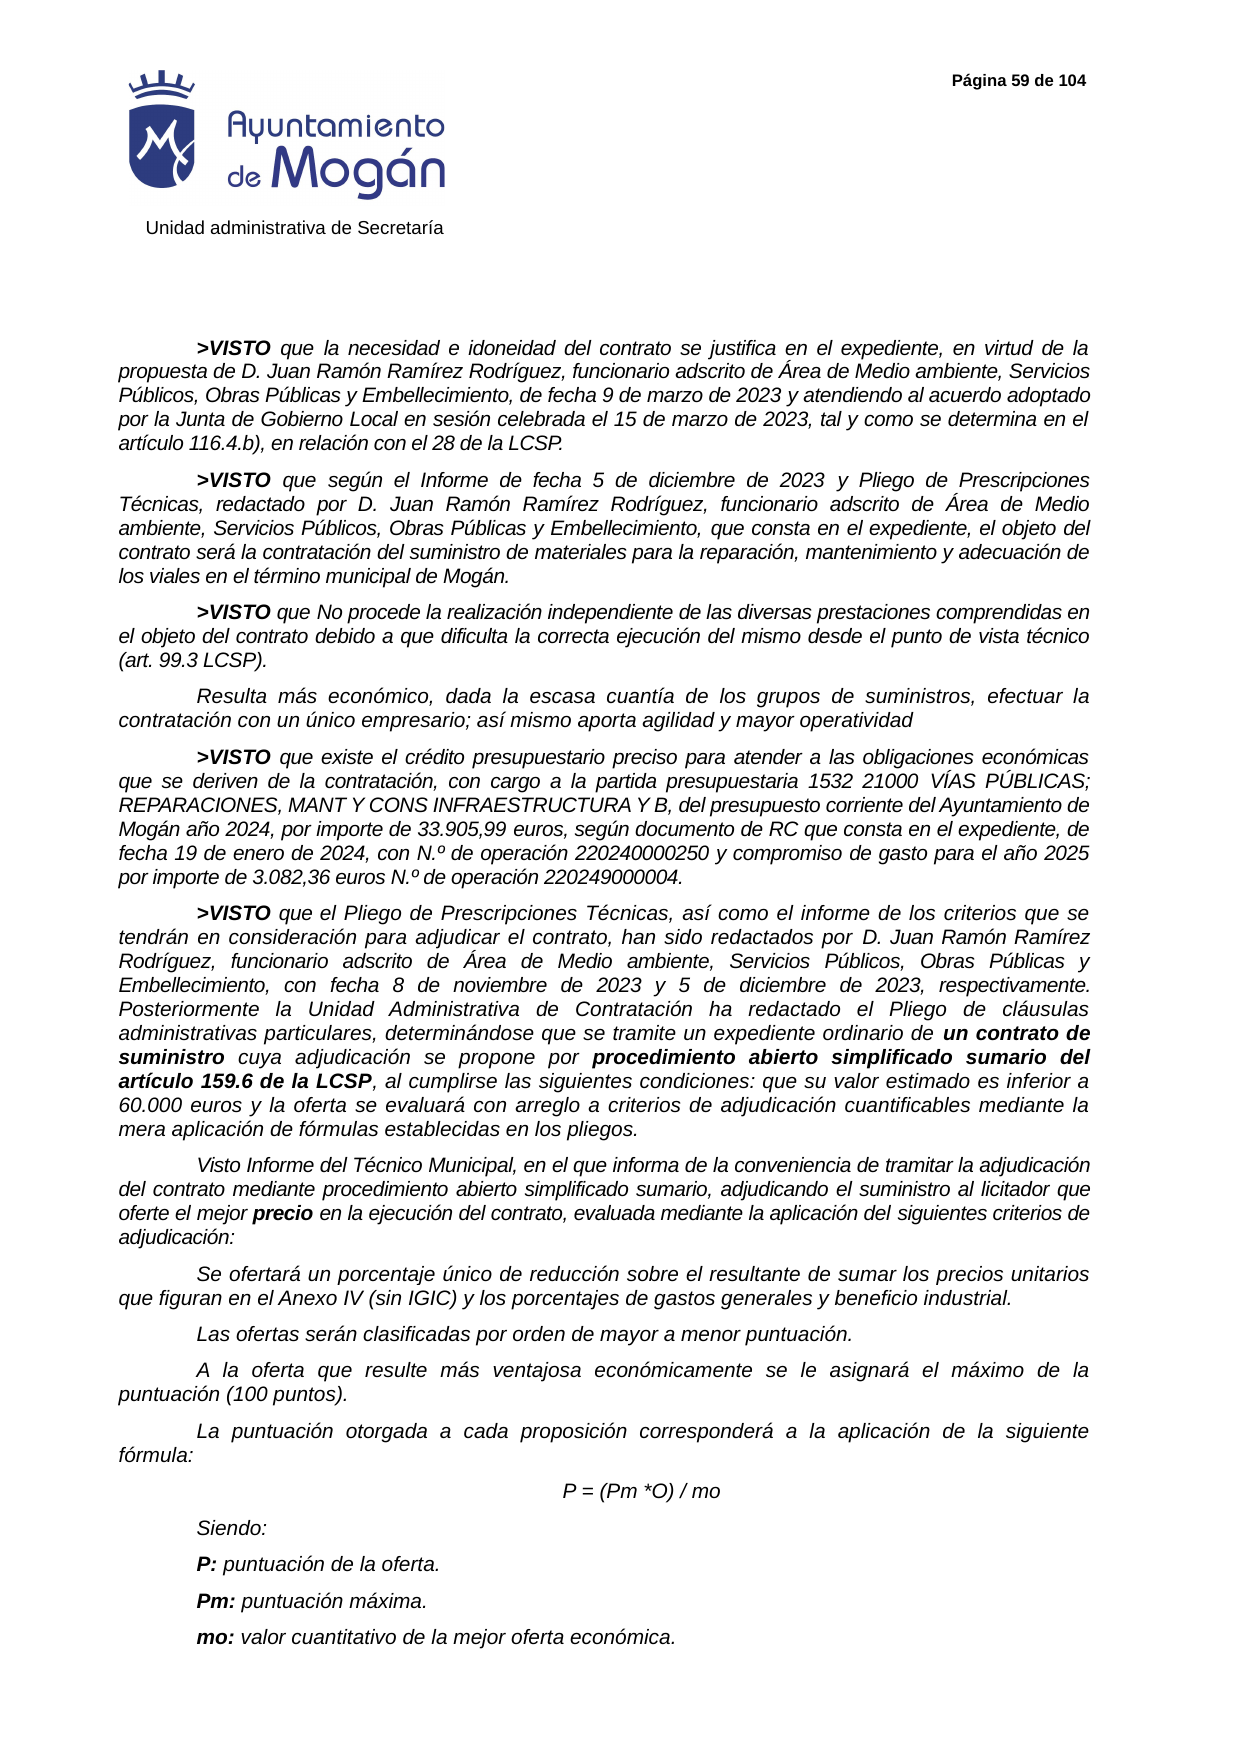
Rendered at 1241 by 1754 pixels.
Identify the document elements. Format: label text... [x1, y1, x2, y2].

text >VISTO que No procede la realización independiente de las diversas prestaciones comprendidas en el objeto del contrato debido a que dificulta la correcta ejecución del mismo desde el punto de vista técnico (art. 99.3 LCSP). [118, 600, 1092, 672]
text Visto Informe del Técnico Municipal, en el que informa de la conveniencia de tramitar la adjudicación del contrato mediante procedimiento abierto simplificado sumario, adjudicando el suministro al licitador que oferte el mejor precio en la ejecución del contrato, evaluada mediante la aplicación del siguientes criterios de adjudicación: [118, 1153, 1092, 1249]
text Las ofertas serán clasificadas por orden de mayor a menor puntuación. [118, 1322, 1092, 1346]
text Siendo: [118, 1516, 1092, 1539]
text Resulta más económico, dada la escasa cuantía de los grupos de suministros, efectuar la contratación con un único empresario; así mismo aporta agilidad y mayor operatividad [118, 684, 1092, 732]
text La puntuación otorgada a cada proposición corresponderá a la aplicación de la siguiente fórmula: [118, 1419, 1092, 1467]
text >VISTO que el Pliego de Prescripciones Técnicas, así como el informe de los criterios que se tendrán en consideración para adjudicar el contrato, han sido redactados por D. Juan Ramón Ramírez Rodríguez, funcionario adscrito de Área de Medio ambiente, Servicios Públicos, Obras Públicas y Embellecimiento, con fecha 8 de noviembre de 2023 y 5 de diciembre de 2023, respectivamente. Posteriormente la Unidad Administrativa de Contratación ha redactado el Pliego de cláusulas administrativas particulares, determinándose que se tramite un expediente ordinario de un contrato de suministro cuya adjudicación se propone por procedimiento abierto simplificado sumario del artículo 159.6 de la LCSP, al cumplirse las siguientes condiciones: que su valor estimado es inferior a 60.000 euros y la oferta se evaluará con arreglo a criterios de adjudicación cuantificables mediante la mera aplicación de fórmulas establecidas en los pliegos. [118, 901, 1092, 1141]
text >VISTO que existe el crédito presupuestario preciso para atender a las obligaciones económicas que se deriven de la contratación, con cargo a la partida presupuestaria 1532 21000 VÍAS PÚBLICAS; REPARACIONES, MANT Y CONS INFRAESTRUCTURA Y B, del presupuesto corriente del Ayuntamiento de Mogán año 2024, por importe de 33.905,99 euros, según documento de RC que consta en el expediente, de fecha 19 de enero de 2024, con N.º de operación 220240000250 y compromiso de gasto para el año 2025 por importe de 3.082,36 euros N.º de operación 220249000004. [118, 745, 1092, 888]
text Se ofertará un porcentaje único de reducción sobre el resultante de sumar los precios unitarios que figuran en el Anexo IV (sin IGIC) y los porcentajes de gastos generales y beneficio industrial. [118, 1261, 1092, 1309]
text P = (Pm *O) / mo [118, 1479, 1092, 1503]
text Pm: puntuación máxima. [118, 1588, 1092, 1612]
picture [128, 70, 445, 206]
text P: puntuación de la oferta. [118, 1552, 1092, 1576]
text A la oferta que resulte más ventajosa económicamente se le asignará el máximo de la puntuación (100 puntos). [118, 1358, 1092, 1406]
text mo: valor cuantitativo de la mejor oferta económica. [118, 1625, 1092, 1649]
text >VISTO que según el Informe de fecha 5 de diciembre de 2023 y Pliego de Prescripciones Técnicas, redactado por D. Juan Ramón Ramírez Rodríguez, funcionario adscrito de Área de Medio ambiente, Servicios Públicos, Obras Públicas y Embellecimiento, que consta en el expediente, el objeto del contrato será la contratación del suministro de materiales para la reparación, mantenimiento y adecuación de los viales en el término municipal de Mogán. [118, 468, 1092, 587]
text >VISTO que la necesidad e idoneidad del contrato se justifica en el expediente, en virtud de la propuesta de D. Juan Ramón Ramírez Rodríguez, funcionario adscrito de Área de Medio ambiente, Servicios Públicos, Obras Públicas y Embellecimiento, de fecha 9 de marzo de 2023 y atendiendo al acuerdo adoptado por la Junta de Gobierno Local en sesión celebrada el 15 de marzo de 2023, tal y como se determina en el artículo 116.4.b), en relación con el 28 de la LCSP. [118, 335, 1092, 455]
